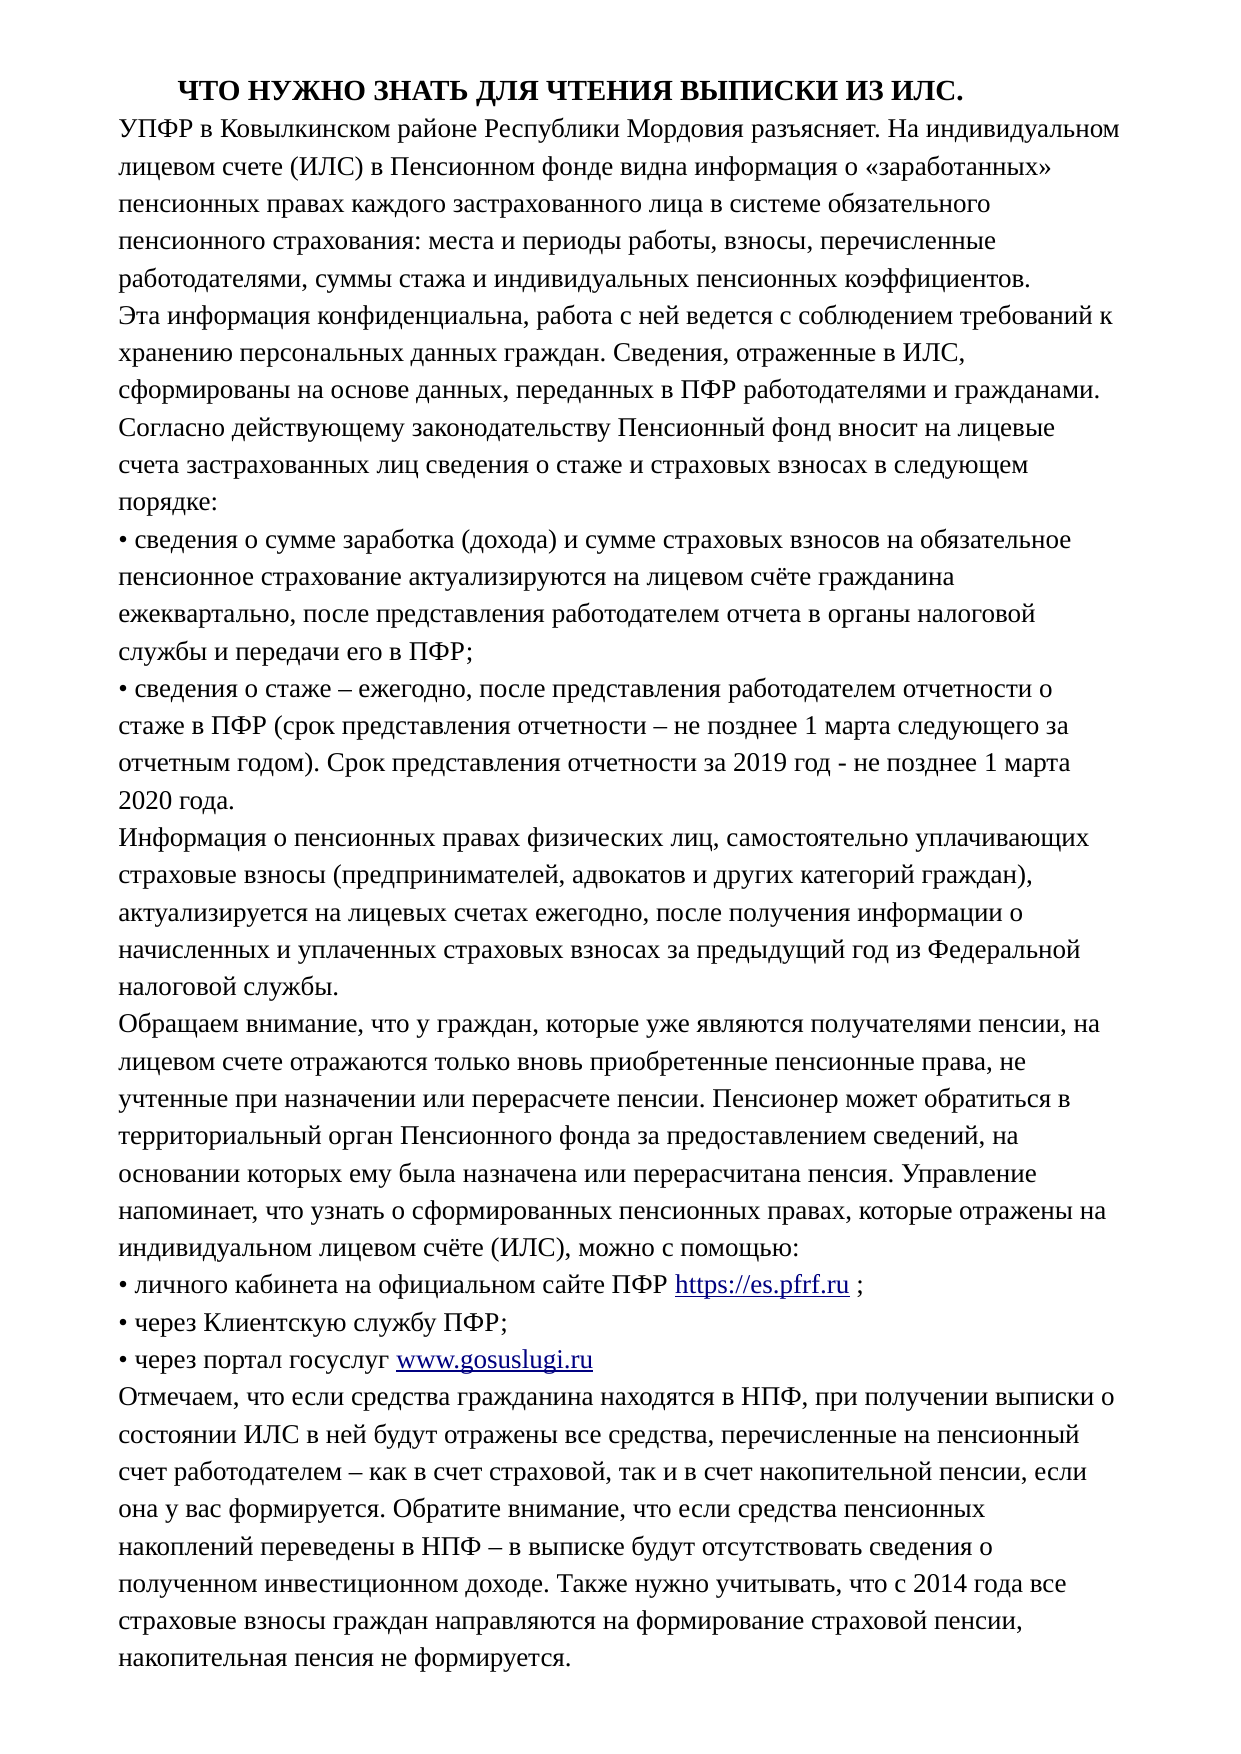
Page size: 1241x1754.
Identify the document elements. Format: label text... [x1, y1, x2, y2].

text ЧТО НУЖНО ЗНАТЬ ДЛЯ ЧТЕНИЯ ВЫПИСКИ ИЗ ИЛС. УПФР в Ковылкинском районе Республики Мордовия разъясняет. На индивидуальном лицевом счете (ИЛС) в Пенсионном фонде видна информация о «заработанных» пенсионных правах каждого застрахованного лица в системе обязательного пенсионного страхования: места и периоды работы, взносы, перечисленные работодателями, суммы стажа и индивидуальных пенсионных коэффициентов. Эта информация конфиденциальна, работа с ней ведется с соблюдением требований к хранению персональных данных граждан. Сведения, отраженные в ИЛС, сформированы на основе данных, переданных в ПФР работодателями и гражданами. Согласно действующему законодательству Пенсионный фонд вносит на лицевые счета застрахованных лиц сведения о стаже и страховых взносах в следующем порядке: • сведения о сумме заработка (дохода) и сумме страховых взносов на обязательное пенсионное страхование актуализируются на лицевом счёте гражданина ежеквартально, после представления работодателем отчета в органы налоговой службы и передачи его в ПФР; • сведения о стаже – ежегодно, после представления работодателем отчетности о стаже в ПФР (срок представления отчетности – не позднее 1 марта следующего за отчетным годом). Срок представления отчетности за 2019 год - не позднее 1 марта 2020 года. Информация о пенсионных правах физических лиц, самостоятельно уплачивающих страховые взносы (предпринимателей, адвокатов и других категорий граждан), актуализируется на лицевых счетах ежегодно, после получения информации о начисленных и уплаченных страховых взносах за предыдущий год из Федеральной налоговой службы. Обращаем внимание, что у граждан, которые уже являются получателями пенсии, на лицевом счете отражаются только вновь приобретенные пенсионные права, не учтенные при назначении или перерасчете пенсии. Пенсионер может обратиться в территориальный орган Пенсионного фонда за предоставлением сведений, на основании которых ему была назначена или перерасчитана пенсия. Управление напоминает, что узнать о сформированных пенсионных правах, которые отражены на индивидуальном лицевом счёте (ИЛС), можно с помощью: • личного кабинета на официальном сайте ПФР https://es.pfrf.ru ; • через Клиентскую службу ПФР; • через портал госуслуг www.gosuslugi.ru Отмечаем, что если средства гражданина находятся в НПФ, при получении выписки о состоянии ИЛС в ней будут отражены все средства, перечисленные на пенсионный счет работодателем – как в счет страховой, так и в счет накопительной пенсии, если она у вас формируется. Обратите внимание, что если средства пенсионных накоплений переведены в НПФ – в выписке будут отсутствовать сведения о полученном инвестиционном доходе. Также нужно учитывать, что с 2014 года все страховые взносы граждан направляются на формирование страховой пенсии, накопительная пенсия не формируется. [118, 73, 1122, 1673]
